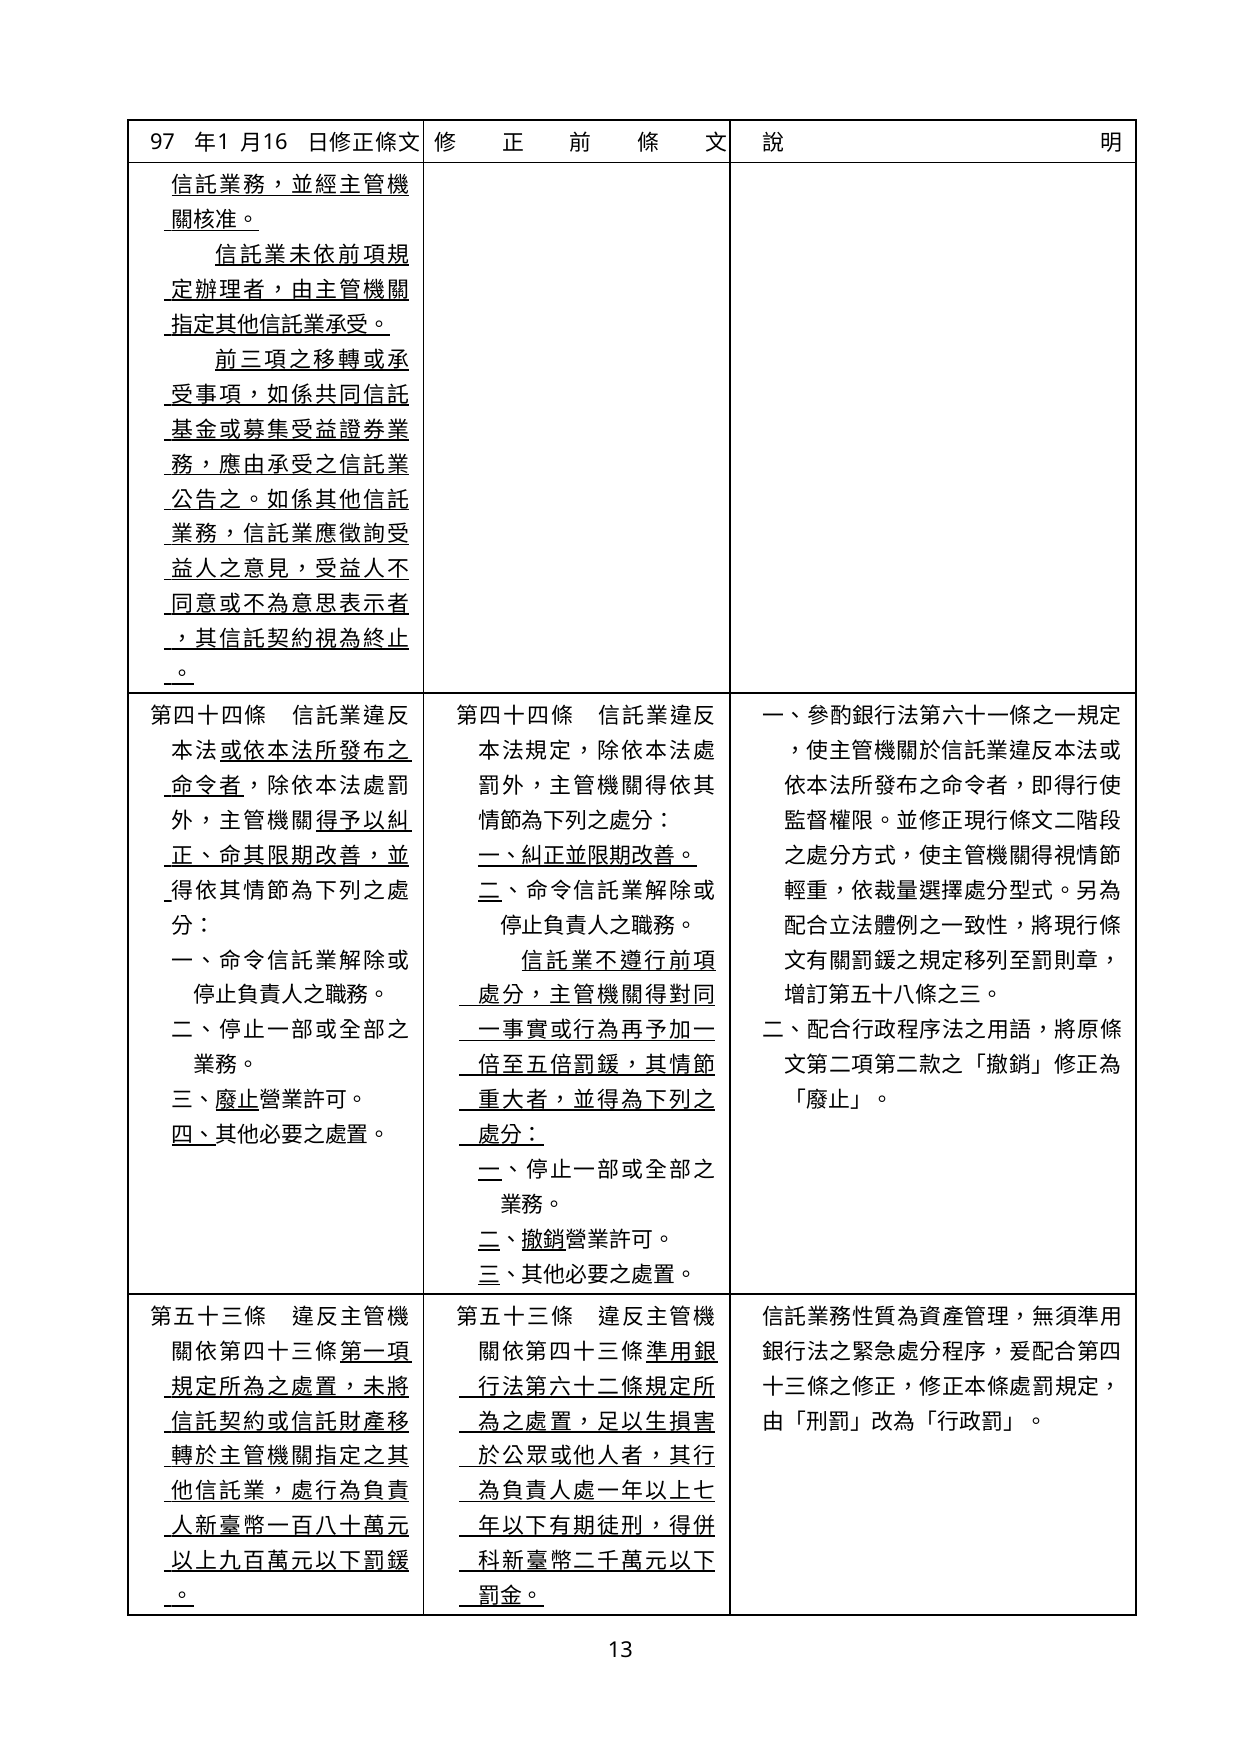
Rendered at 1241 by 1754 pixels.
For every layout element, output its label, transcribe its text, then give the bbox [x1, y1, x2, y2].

table_cell 第四十四條 信託業違反本法或依本法所發布之命令者，除依本法處罰外，主管機關得予以糾正、命其限期改善，並得依其情節為下列之處分： 一、命令信託業解除或停止負責人之職務。 二、停止一部或全部之業務。 三、廢止營業許可。 四、其他必要之處置。 [129, 694, 423, 1293]
table_cell 信託業務性質為資產管理，無須準用銀行法之緊急處分程序，爰配合第四十三條之修正，修正本條處罰規定，由「刑罰」改為「行政罰」。 [731, 1295, 1135, 1614]
table_cell 第五十三條 違反主管機關依第四十三條第一項規定所為之處置，未將信託契約或信託財產移轉於主管機關指定之其他信託業，處行為負責人新臺幣一百八十萬元以上九百萬元以下罰鍰。 [129, 1295, 423, 1614]
table_cell 第五十三條 違反主管機關依第四十三條準用銀行法第六十二條規定所為之處置，足以生損害於公眾或他人者，其行為負責人處一年以上七年以下有期徒刑，得併科新臺幣二千萬元以下罰金。 [424, 1295, 729, 1614]
table_cell 一、參酌銀行法第六十一條之一規定，使主管機關於信託業違反本法或依本法所發布之命令者，即得行使監督權限。並修正現行條文二階段之處分方式，使主管機關得視情節輕重，依裁量選擇處分型式。另為配合立法體例之一致性，將現行條文有關罰鍰之規定移列至罰則章，增訂第五十八條之三。 二、配合行政程序法之用語，將原條文第二項第二款之「撤銷」修正為「廢止」。 [731, 694, 1135, 1293]
table_cell [424, 163, 729, 692]
table_header 97年1月16日修正條文 [129, 121, 423, 161]
table_cell 信託業務，並經主管機關核准。 信託業未依前項規定辦理者，由主管機關指定其他信託業承受。 前三項之移轉或承受事項，如係共同信託基金或募集受益證券業務，應由承受之信託業公告之。如係其他信託業務，信託業應徵詢受益人之意見，受益人不同意或不為意思表示者，其信託契約視為終止。 [129, 163, 423, 692]
table_cell [731, 163, 1135, 692]
table_header 修正前條文 [424, 121, 729, 161]
table_header 說明 [731, 121, 1135, 161]
table_cell 第四十四條 信託業違反本法規定，除依本法處罰外，主管機關得依其情節為下列之處分： 一、糾正並限期改善。 二、命令信託業解除或停止負責人之職務。 信託業不遵行前項處分，主管機關得對同一事實或行為再予加一倍至五倍罰鍰，其情節重大者，並得為下列之處分： 一、停止一部或全部之業務。 二、撤銷營業許可。 三、其他必要之處置。 [424, 694, 729, 1293]
